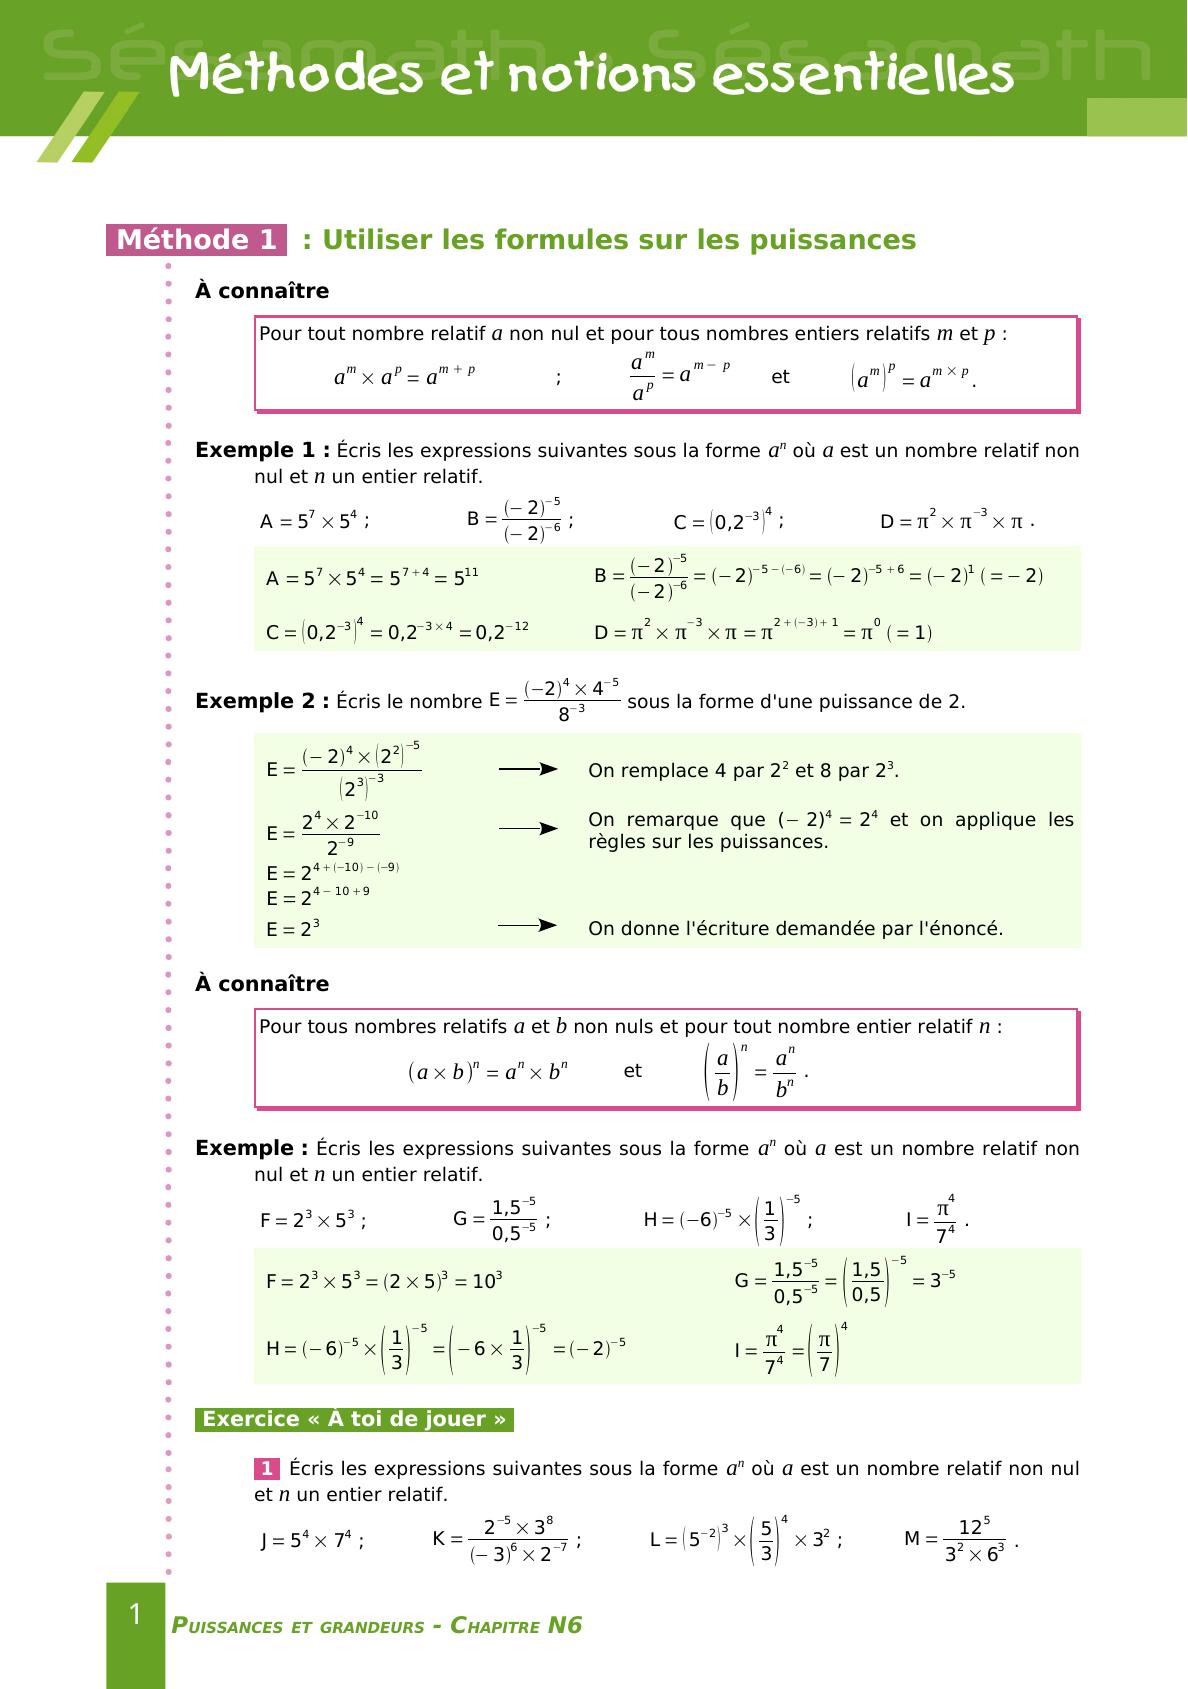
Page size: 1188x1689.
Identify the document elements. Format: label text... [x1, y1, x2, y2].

table_cell [254, 909, 499, 948]
text et . [256, 1034, 1076, 1106]
table_header ; [447, 1192, 637, 1247]
table_cell [254, 809, 499, 909]
table_header On remplace 4 par 22 et 8 par 23. [582, 733, 1081, 809]
text Exemple : Écris les expressions suivantes sous la forme an où a est un nombre relatif non nul et n un entier relatif. [195, 1135, 1081, 1186]
text À connaître [195, 279, 1081, 303]
table_header ; [637, 1192, 900, 1247]
table_header . [898, 1512, 1081, 1567]
table_cell [254, 609, 582, 651]
table_cell On donne l'écriture demandée par l'énoncé. [582, 909, 1081, 948]
list Écris les expressions suivantes sous la forme an où a est un nombre relatif non nul et n un entier relatif. [195, 1455, 1081, 1506]
table_cell [499, 909, 582, 948]
table_header ; [254, 1192, 447, 1247]
table_header [254, 733, 499, 809]
table_header [582, 546, 1081, 609]
text À connaître [195, 972, 1081, 996]
table_header [723, 1248, 1081, 1314]
table_cell [499, 809, 582, 909]
text Exemple 1 : Écris les expressions suivantes sous la forme an où a est un nombre relatif non nul et n un entier relatif. [195, 437, 1081, 488]
table_header ; [426, 1512, 643, 1567]
table_header [254, 546, 582, 609]
table_header [499, 733, 582, 809]
table_header . [900, 1192, 1081, 1247]
picture [0, 0, 1187, 163]
table_header ; [254, 1512, 426, 1567]
table_header ; [254, 494, 461, 546]
table_header ; [667, 494, 874, 546]
list : Utiliser les formules sur les puissances [287, 224, 1081, 256]
table_cell [254, 1314, 723, 1384]
table_cell [723, 1314, 1081, 1384]
text Pour tout nombre relatif a non nul et pour tous nombres entiers relatifs m et p : [256, 318, 1076, 341]
table_header ; [461, 494, 667, 546]
text Pour tous nombres relatifs a et b non nuls et pour tout nombre entier relatif n : [256, 1010, 1076, 1034]
text Exercice « À toi de jouer » [335, 1407, 1081, 1432]
table_cell On remarque que (− 2)4 = 24 et on applique les règles sur les puissances. [582, 809, 1081, 909]
table_header . [874, 494, 1081, 546]
table_header [254, 1248, 723, 1314]
table_header ; [644, 1512, 898, 1567]
text ; et [256, 341, 1076, 409]
text Exemple 2 : Écris le nombresous la forme d'une puissance de 2. [195, 675, 1081, 727]
table_cell [582, 609, 1081, 651]
